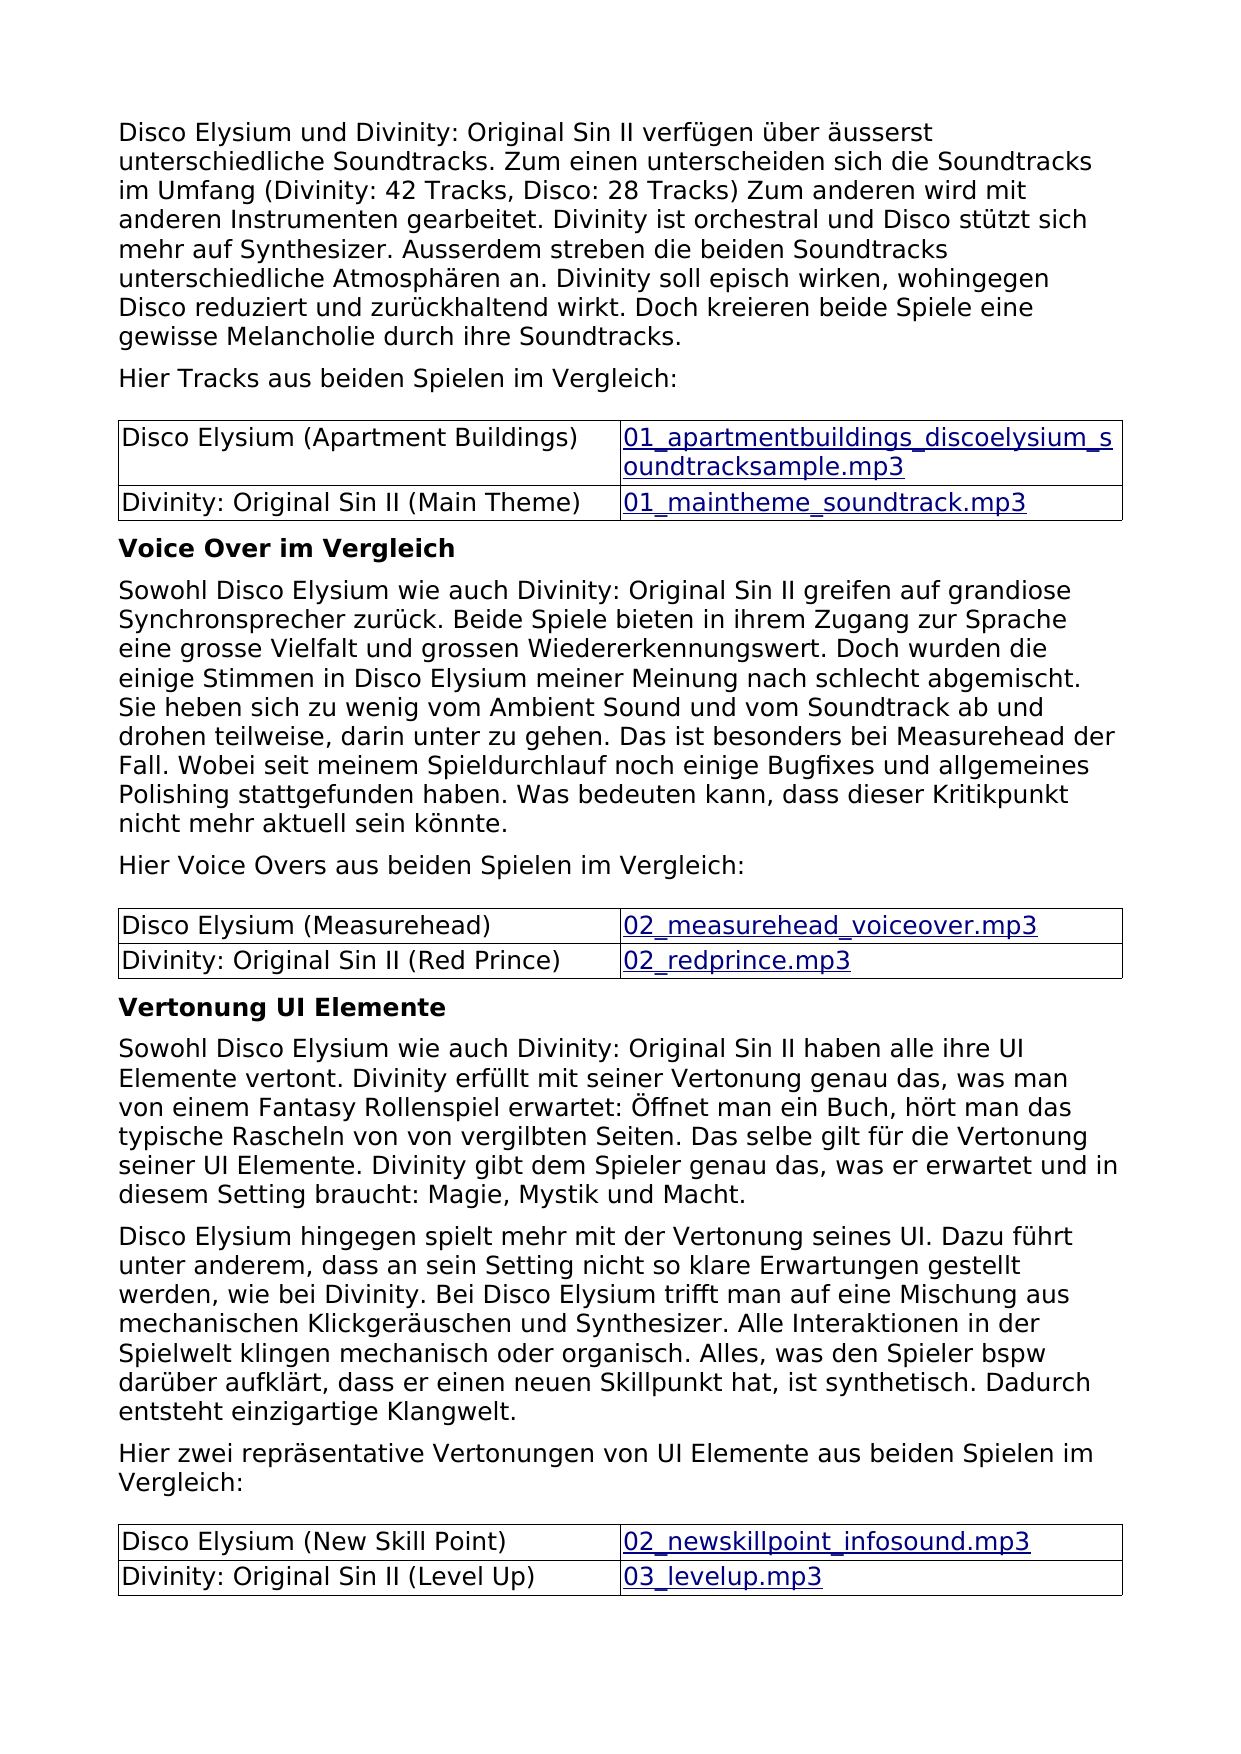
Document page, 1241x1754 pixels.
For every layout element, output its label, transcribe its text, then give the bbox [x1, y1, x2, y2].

table_cell 03_levelup.mp3 [621, 1561, 1122, 1594]
table_cell 02_redprince.mp3 [621, 944, 1122, 978]
table_header 02_measurehead_voiceover.mp3 [621, 909, 1122, 943]
text Vertonung UI Elemente [118, 993, 1122, 1022]
table_cell Divinity: Original Sin II (Red Prince) [119, 944, 620, 978]
text Disco Elysium und Divinity: Original Sin II verfügen über äusserst unterschiedliche Soundtracks. Zum einen unterscheiden sich die Soundtracks im Umfang (Divinity: 42 Tracks, Disco: 28 Tracks) Zum anderen wird mit anderen Instrumenten gearbeitet. Divinity ist orchestral und Disco stützt sich mehr auf Synthesizer. Ausserdem streben die beiden Soundtracks unterschiedliche Atmosphären an. Divinity soll episch wirken, wohingegen Disco reduziert und zurückhaltend wirkt. Doch kreieren beide Spiele eine gewisse Melancholie durch ihre Soundtracks. [118, 118, 1122, 351]
text Sowohl Disco Elysium wie auch Divinity: Original Sin II haben alle ihre UI Elemente vertont. Divinity erfüllt mit seiner Vertonung genau das, was man von einem Fantasy Rollenspiel erwartet: Öffnet man ein Buch, hört man das typische Rascheln von von vergilbten Seiten. Das selbe gilt für die Vertonung seiner UI Elemente. Divinity gibt dem Spieler genau das, was er erwartet und in diesem Setting braucht: Magie, Mystik und Macht. [118, 1034, 1122, 1209]
text Hier Voice Overs aus beiden Spielen im Vergleich: [118, 851, 1122, 881]
table_cell Divinity: Original Sin II (Main Theme) [119, 486, 620, 520]
text Hier zwei repräsentative Vertonungen von UI Elemente aus beiden Spielen im Vergleich: [118, 1439, 1122, 1497]
text Voice Over im Vergleich [118, 535, 1122, 564]
table_header Disco Elysium (Measurehead) [119, 909, 620, 943]
table_header Disco Elysium (New Skill Point) [119, 1525, 620, 1559]
table_header Disco Elysium (Apartment Buildings) [119, 421, 620, 485]
table_cell 01_maintheme_soundtrack.mp3 [621, 486, 1122, 520]
table_header 02_newskillpoint_infosound.mp3 [621, 1525, 1122, 1559]
text Sowohl Disco Elysium wie auch Divinity: Original Sin II greifen auf grandiose Synchronsprecher zurück. Beide Spiele bieten in ihrem Zugang zur Sprache eine grosse Vielfalt und grossen Wiedererkennungswert. Doch wurden die einige Stimmen in Disco Elysium meiner Meinung nach schlecht abgemischt. Sie heben sich zu wenig vom Ambient Sound und vom Soundtrack ab und drohen teilweise, darin unter zu gehen. Das ist besonders bei Measurehead der Fall. Wobei seit meinem Spieldurchlauf noch einige Bugfixes und allgemeines Polishing stattgefunden haben. Was bedeuten kann, dass dieser Kritikpunkt nicht mehr aktuell sein könnte. [118, 576, 1122, 839]
table_cell Divinity: Original Sin II (Level Up) [119, 1561, 620, 1594]
text Disco Elysium hingegen spielt mehr mit der Vertonung seines UI. Dazu führt unter anderem, dass an sein Setting nicht so klare Erwartungen gestellt werden, wie bei Divinity. Bei Disco Elysium trifft man auf eine Mischung aus mechanischen Klickgeräuschen und Synthesizer. Alle Interaktionen in der Spielwelt klingen mechanisch oder organisch. Alles, was den Spieler bspw darüber aufklärt, dass er einen neuen Skillpunkt hat, ist synthetisch. Dadurch entsteht einzigartige Klangwelt. [118, 1222, 1122, 1426]
text Hier Tracks aus beiden Spielen im Vergleich: [118, 364, 1122, 393]
table_header 01_apartmentbuildings_discoelysium_soundtracksample.mp3 [621, 421, 1122, 485]
